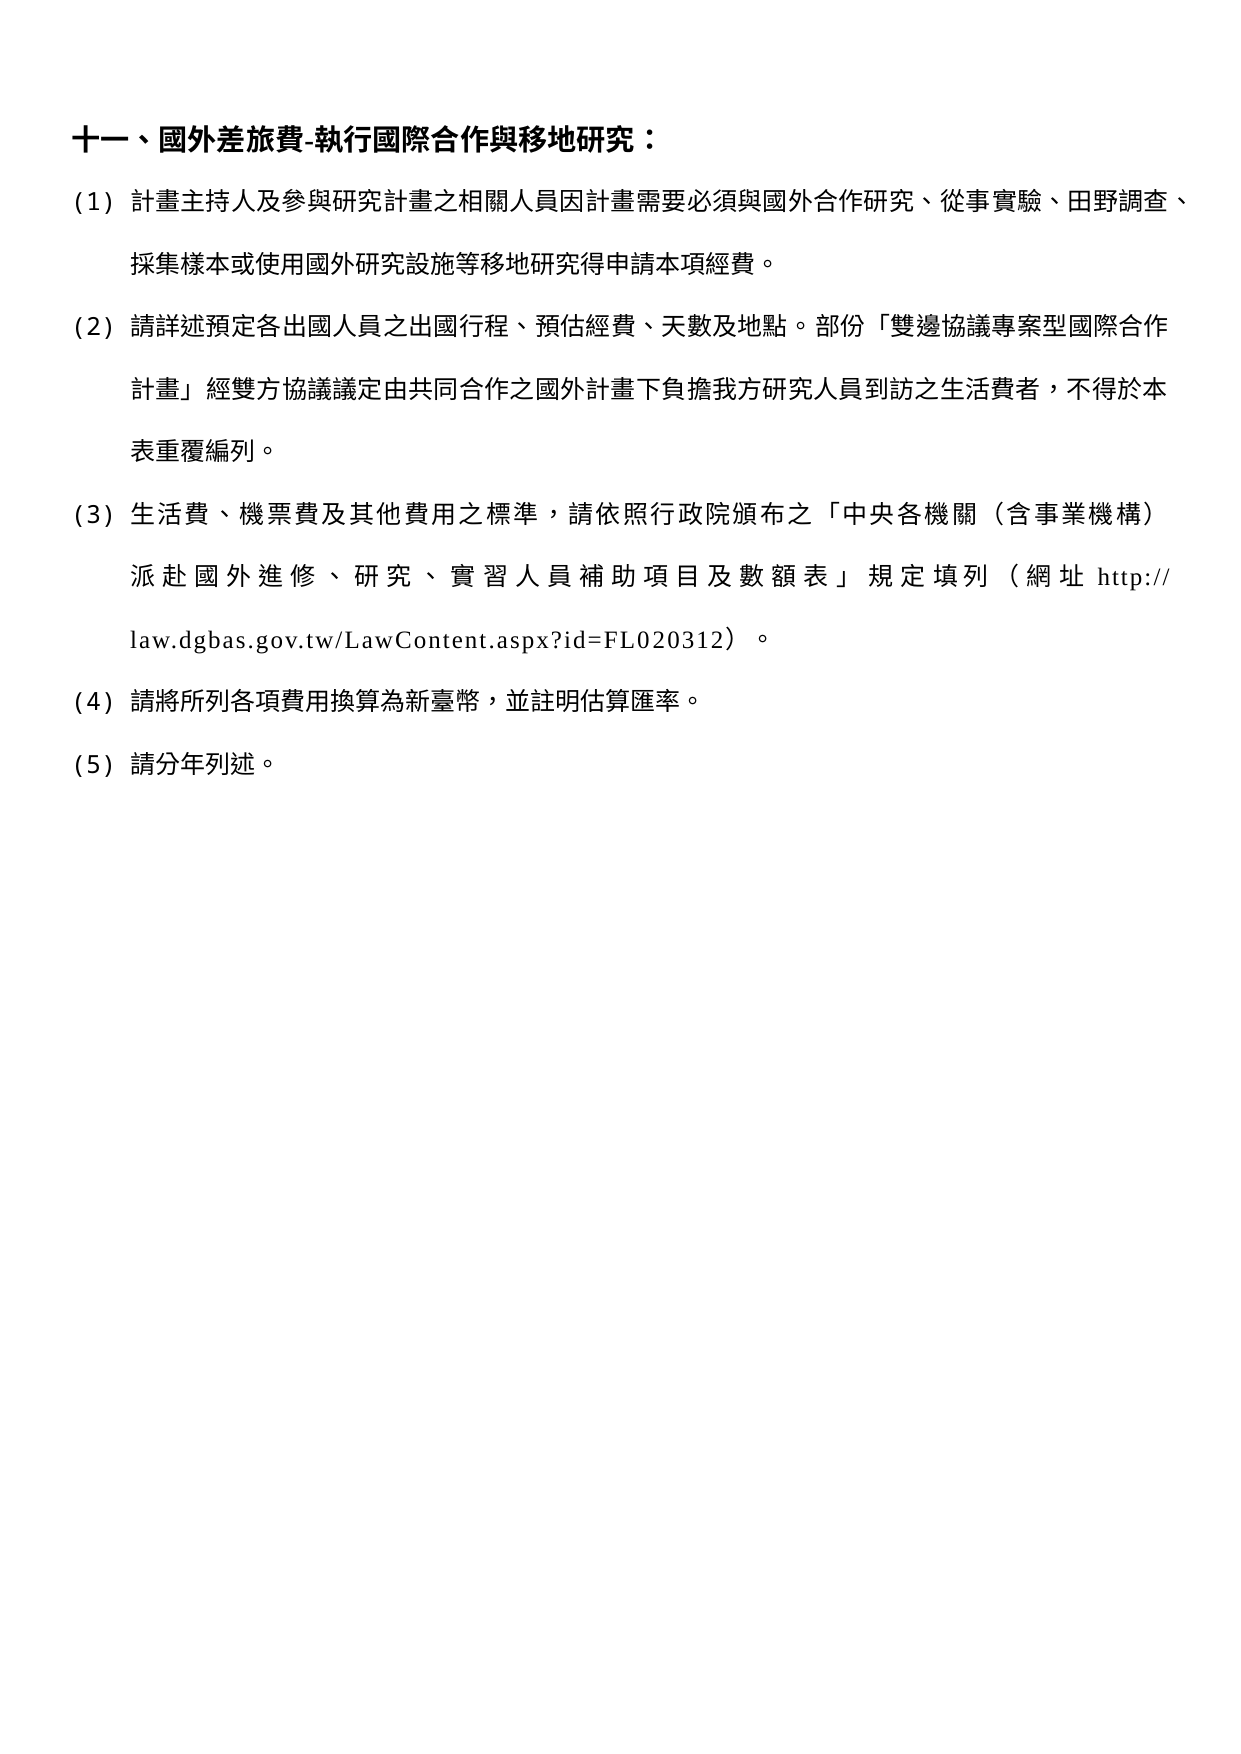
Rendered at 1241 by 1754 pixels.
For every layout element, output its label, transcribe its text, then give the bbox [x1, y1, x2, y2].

list 請分年列述。 [71, 721, 1169, 783]
list 請將所列各項費用換算為新臺幣，並註明估算匯率。 [71, 658, 1169, 721]
list 生活費、機票費及其他費用之標準，請依照行政院頒布之「中央各機關（含事業機構）派赴國外進修、研究、實習人員補助項目及數額表」規定填列（網址http://law.dgbas.gov.tw/LawContent.aspx?id=FL020312）。 [71, 471, 1169, 658]
text 十一、國外差旅費-執行國際合作與移地研究： [71, 96, 1169, 158]
list 計畫主持人及參與研究計畫之相關人員因計畫需要必須與國外合作研究、從事實驗、田野調查、採集樣本或使用國外研究設施等移地研究得申請本項經費。 [71, 158, 1169, 283]
list 請詳述預定各出國人員之出國行程、預估經費、天數及地點。部份「雙邊協議專案型國際合作計畫」經雙方協議議定由共同合作之國外計畫下負擔我方研究人員到訪之生活費者，不得於本表重覆編列。 [71, 283, 1169, 471]
